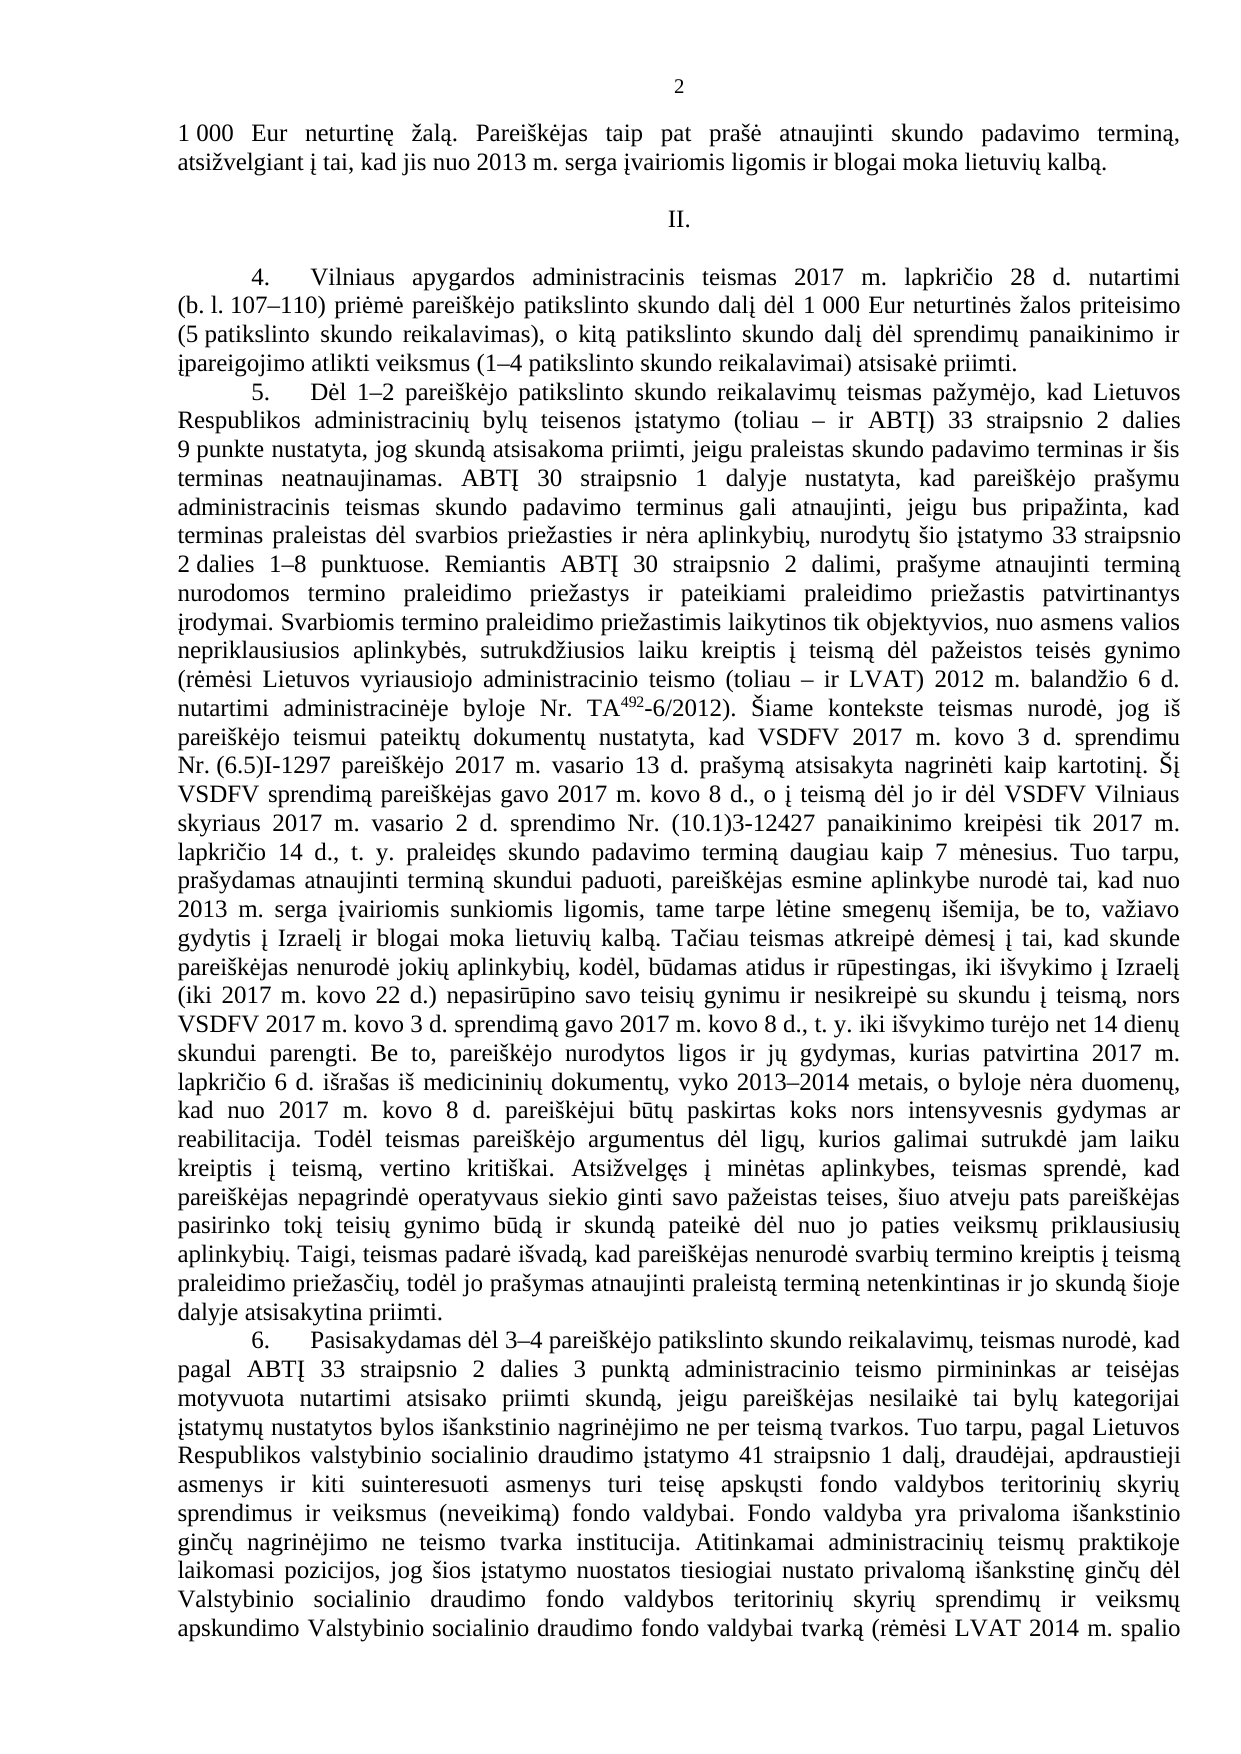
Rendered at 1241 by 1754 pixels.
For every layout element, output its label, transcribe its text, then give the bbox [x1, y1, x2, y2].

text 6. Pasisakydamas dėl 3–4 pareiškėjo patikslinto skundo reikalavimų, teismas nurodė, kad pagal ABTĮ 33 straipsnio 2 dalies 3 punktą administracinio teismo pirmininkas ar teisėjas motyvuota nutartimi atsisako priimti skundą, jeigu pareiškėjas nesilaikė tai bylų kategorijai įstatymų nustatytos bylos išankstinio nagrinėjimo ne per teismą tvarkos. Tuo tarpu, pagal Lietuvos Respublikos valstybinio socialinio draudimo įstatymo 41 straipsnio 1 dalį, draudėjai, apdraustieji asmenys ir kiti suinteresuoti asmenys turi teisę apskųsti fondo valdybos teritorinių skyrių sprendimus ir veiksmus (neveikimą) fondo valdybai. Fondo valdyba yra privaloma išankstinio ginčų nagrinėjimo ne teismo tvarka institucija. Atitinkamai administracinių teismų praktikoje laikomasi pozicijos, jog šios įstatymo nuostatos tiesiogiai nustato privalomą išankstinę ginčų dėl Valstybinio socialinio draudimo fondo valdybos teritorinių skyrių sprendimų ir veiksmų apskundimo Valstybinio socialinio draudimo fondo valdybai tvarką (rėmėsi LVAT 2014 m. spalio [177, 1326, 1181, 1642]
text 4. Vilniaus apygardos administracinis teismas 2017 m. lapkričio 28 d. nutartimi (b. l. 107–110) priėmė pareiškėjo patikslinto skundo dalį dėl 1 000 Eur neturtinės žalos priteisimo (5 patikslinto skundo reikalavimas), o kitą patikslinto skundo dalį dėl sprendimų panaikinimo ir įpareigojimo atlikti veiksmus (1–4 patikslinto skundo reikalavimai) atsisakė priimti. [177, 262, 1181, 377]
text 5. Dėl 1–2 pareiškėjo patikslinto skundo reikalavimų teismas pažymėjo, kad Lietuvos Respublikos administracinių bylų teisenos įstatymo (toliau – ir ABTĮ) 33 straipsnio 2 dalies 9 punkte nustatyta, jog skundą atsisakoma priimti, jeigu praleistas skundo padavimo terminas ir šis terminas neatnaujinamas. ABTĮ 30 straipsnio 1 dalyje nustatyta, kad pareiškėjo prašymu administracinis teismas skundo padavimo terminus gali atnaujinti, jeigu bus pripažinta, kad terminas praleistas dėl svarbios priežasties ir nėra aplinkybių, nurodytų šio įstatymo 33 straipsnio 2 dalies 1–8 punktuose. Remiantis ABTĮ 30 straipsnio 2 dalimi, prašyme atnaujinti terminą nurodomos termino praleidimo priežastys ir pateikiami praleidimo priežastis patvirtinantys įrodymai. Svarbiomis termino praleidimo priežastimis laikytinos tik objektyvios, nuo asmens valios nepriklausiusios aplinkybės, sutrukdžiusios laiku kreiptis į teismą dėl pažeistos teisės gynimo (rėmėsi Lietuvos vyriausiojo administracinio teismo (toliau – ir LVAT) 2012 m. balandžio 6 d. nutartimi administracinėje byloje Nr. TA492-6/2012). Šiame kontekste teismas nurodė, jog iš pareiškėjo teismui pateiktų dokumentų nustatyta, kad VSDFV 2017 m. kovo 3 d. sprendimu Nr. (6.5)I-1297 pareiškėjo 2017 m. vasario 13 d. prašymą atsisakyta nagrinėti kaip kartotinį. Šį VSDFV sprendimą pareiškėjas gavo 2017 m. kovo 8 d., o į teismą dėl jo ir dėl VSDFV Vilniaus skyriaus 2017 m. vasario 2 d. sprendimo Nr. (10.1)3-12427 panaikinimo kreipėsi tik 2017 m. lapkričio 14 d., t. y. praleidęs skundo padavimo terminą daugiau kaip 7 mėnesius. Tuo tarpu, prašydamas atnaujinti terminą skundui paduoti, pareiškėjas esmine aplinkybe nurodė tai, kad nuo 2013 m. serga įvairiomis sunkiomis ligomis, tame tarpe lėtine smegenų išemija, be to, važiavo gydytis į Izraelį ir blogai moka lietuvių kalbą. Tačiau teismas atkreipė dėmesį į tai, kad skunde pareiškėjas nenurodė jokių aplinkybių, kodėl, būdamas atidus ir rūpestingas, iki išvykimo į Izraelį (iki 2017 m. kovo 22 d.) nepasirūpino savo teisių gynimu ir nesikreipė su skundu į teismą, nors VSDFV 2017 m. kovo 3 d. sprendimą gavo 2017 m. kovo 8 d., t. y. iki išvykimo turėjo net 14 dienų skundui parengti. Be to, pareiškėjo nurodytos ligos ir jų gydymas, kurias patvirtina 2017 m. lapkričio 6 d. išrašas iš medicininių dokumentų, vyko 2013–2014 metais, o byloje nėra duomenų, kad nuo 2017 m. kovo 8 d. pareiškėjui būtų paskirtas koks nors intensyvesnis gydymas ar reabilitacija. Todėl teismas pareiškėjo argumentus dėl ligų, kurios galimai sutrukdė jam laiku kreiptis į teismą, vertino kritiškai. Atsižvelgęs į minėtas aplinkybes, teismas sprendė, kad pareiškėjas nepagrindė operatyvaus siekio ginti savo pažeistas teises, šiuo atveju pats pareiškėjas pasirinko tokį teisių gynimo būdą ir skundą pateikė dėl nuo jo paties veiksmų priklausiusių aplinkybių. Taigi, teismas padarė išvadą, kad pareiškėjas nenurodė svarbių termino kreiptis į teismą praleidimo priežasčių, todėl jo prašymas atnaujinti praleistą terminą netenkintinas ir jo skundą šioje dalyje atsisakytina priimti. [177, 377, 1181, 1326]
text II. [177, 204, 1181, 233]
text 1 000 Eur neturtinę žalą. Pareiškėjas taip pat prašė atnaujinti skundo padavimo terminą, atsižvelgiant į tai, kad jis nuo 2013 m. serga įvairiomis ligomis ir blogai moka lietuvių kalbą. [177, 118, 1181, 176]
